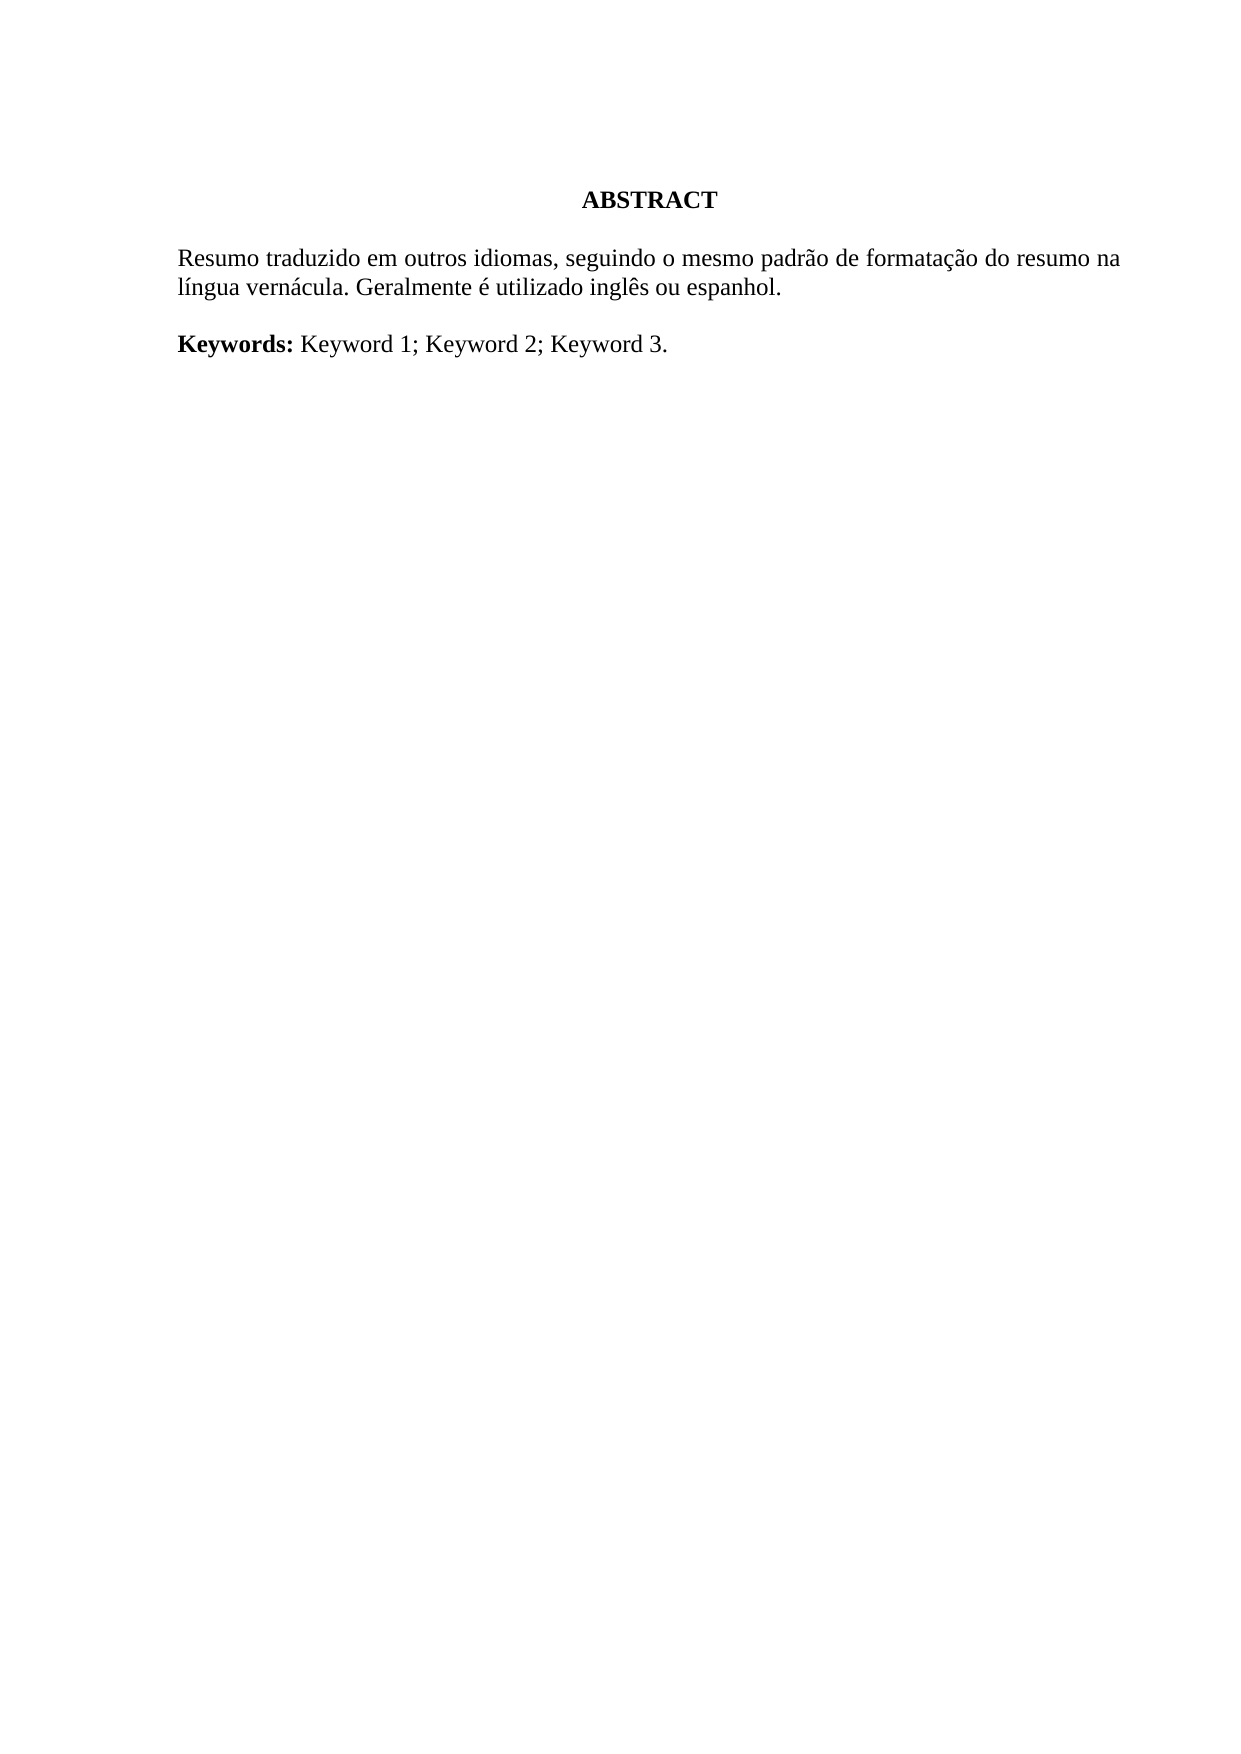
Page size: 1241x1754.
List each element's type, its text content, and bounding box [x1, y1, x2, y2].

text Keywords: Keyword 1; Keyword 2; Keyword 3. [177, 329, 1122, 358]
text Resumo traduzido em outros idiomas, seguindo o mesmo padrão de formatação do resumo na língua vernácula. Geralmente é utilizado inglês ou espanhol. [177, 243, 1122, 300]
subtitle ABSTRACT [177, 185, 1122, 214]
